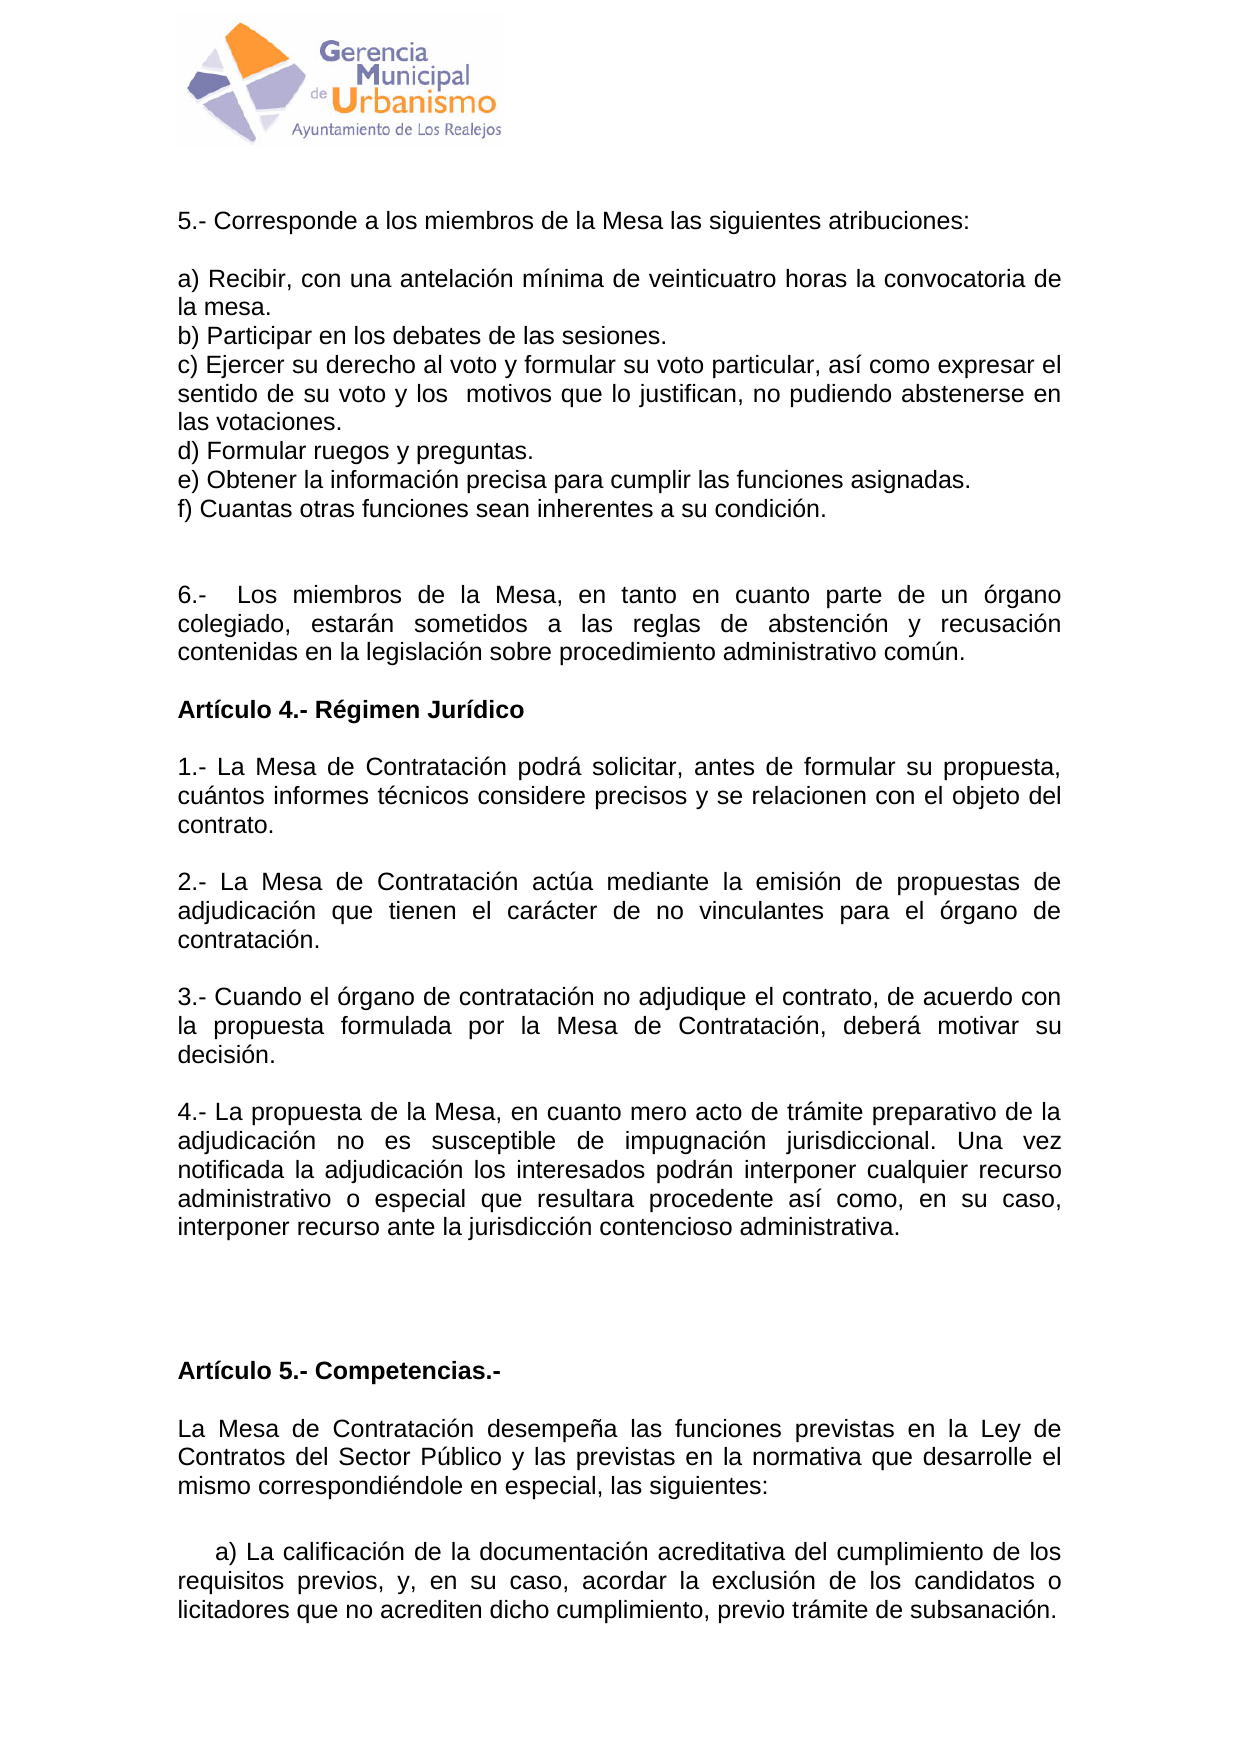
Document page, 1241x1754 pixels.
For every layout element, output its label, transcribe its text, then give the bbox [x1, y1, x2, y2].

text a) La calificación de la documentación acreditativa del cumplimiento de los requisitos previos, y, en su caso, acordar la exclusión de los candidatos o licitadores que no acrediten dicho cumplimiento, previo trámite de subsanación. [177, 1537, 1063, 1623]
text e) Obtener la información precisa para cumplir las funciones asignadas. [177, 465, 1063, 493]
text La Mesa de Contratación desempeña las funciones previstas en la Ley de Contratos del Sector Público y las previstas en la normativa que desarrolle el mismo correspondiéndole en especial, las siguientes: [177, 1413, 1063, 1500]
text 3.- Cuando el órgano de contratación no adjudique el contrato, de acuerdo con la propuesta formulada por la Mesa de Contratación, deberá motivar su decisión. [177, 982, 1063, 1068]
text 4.- La propuesta de la Mesa, en cuanto mero acto de trámite preparativo de la adjudicación no es susceptible de impugnación jurisdiccional. Una vez notificada la adjudicación los interesados podrán interponer cualquier recurso administrativo o especial que resultara procedente así como, en su caso, interponer recurso ante la jurisdicción contencioso administrativa. [177, 1097, 1063, 1241]
text d) Formular ruegos y preguntas. [177, 436, 1063, 465]
text b) Participar en los debates de las sesiones. [177, 321, 1063, 350]
text 2.- La Mesa de Contratación actúa mediante la emisión de propuestas de adjudicación que tienen el carácter de no vinculantes para el órgano de contratación. [177, 867, 1063, 953]
text c) Ejercer su derecho al voto y formular su voto particular, así como expresar el sentido de su voto y los motivos que lo justifican, no pudiendo abstenerse en las votaciones. [177, 350, 1063, 436]
text a) Recibir, con una antelación mínima de veinticuatro horas la convocatoria de la mesa. [177, 263, 1063, 321]
subtitle Artículo 4.- Régimen Jurídico [177, 695, 1063, 723]
text 6.- Los miembros de la Mesa, en tanto en cuanto parte de un órgano colegiado, estarán sometidos a las reglas de abstención y recusación contenidas en la legislación sobre procedimiento administrativo común. [177, 580, 1063, 666]
text 5.- Corresponde a los miembros de la Mesa las siguientes atribuciones: [177, 206, 1063, 235]
text f) Cuantas otras funciones sean inherentes a su condición. [177, 493, 1063, 522]
text 1.- La Mesa de Contratación podrá solicitar, antes de formular su propuesta, cuántos informes técnicos considere precisos y se relacionen con el objeto del contrato. [177, 752, 1063, 838]
subtitle Artículo 5.- Competencias.- [177, 1356, 1063, 1385]
